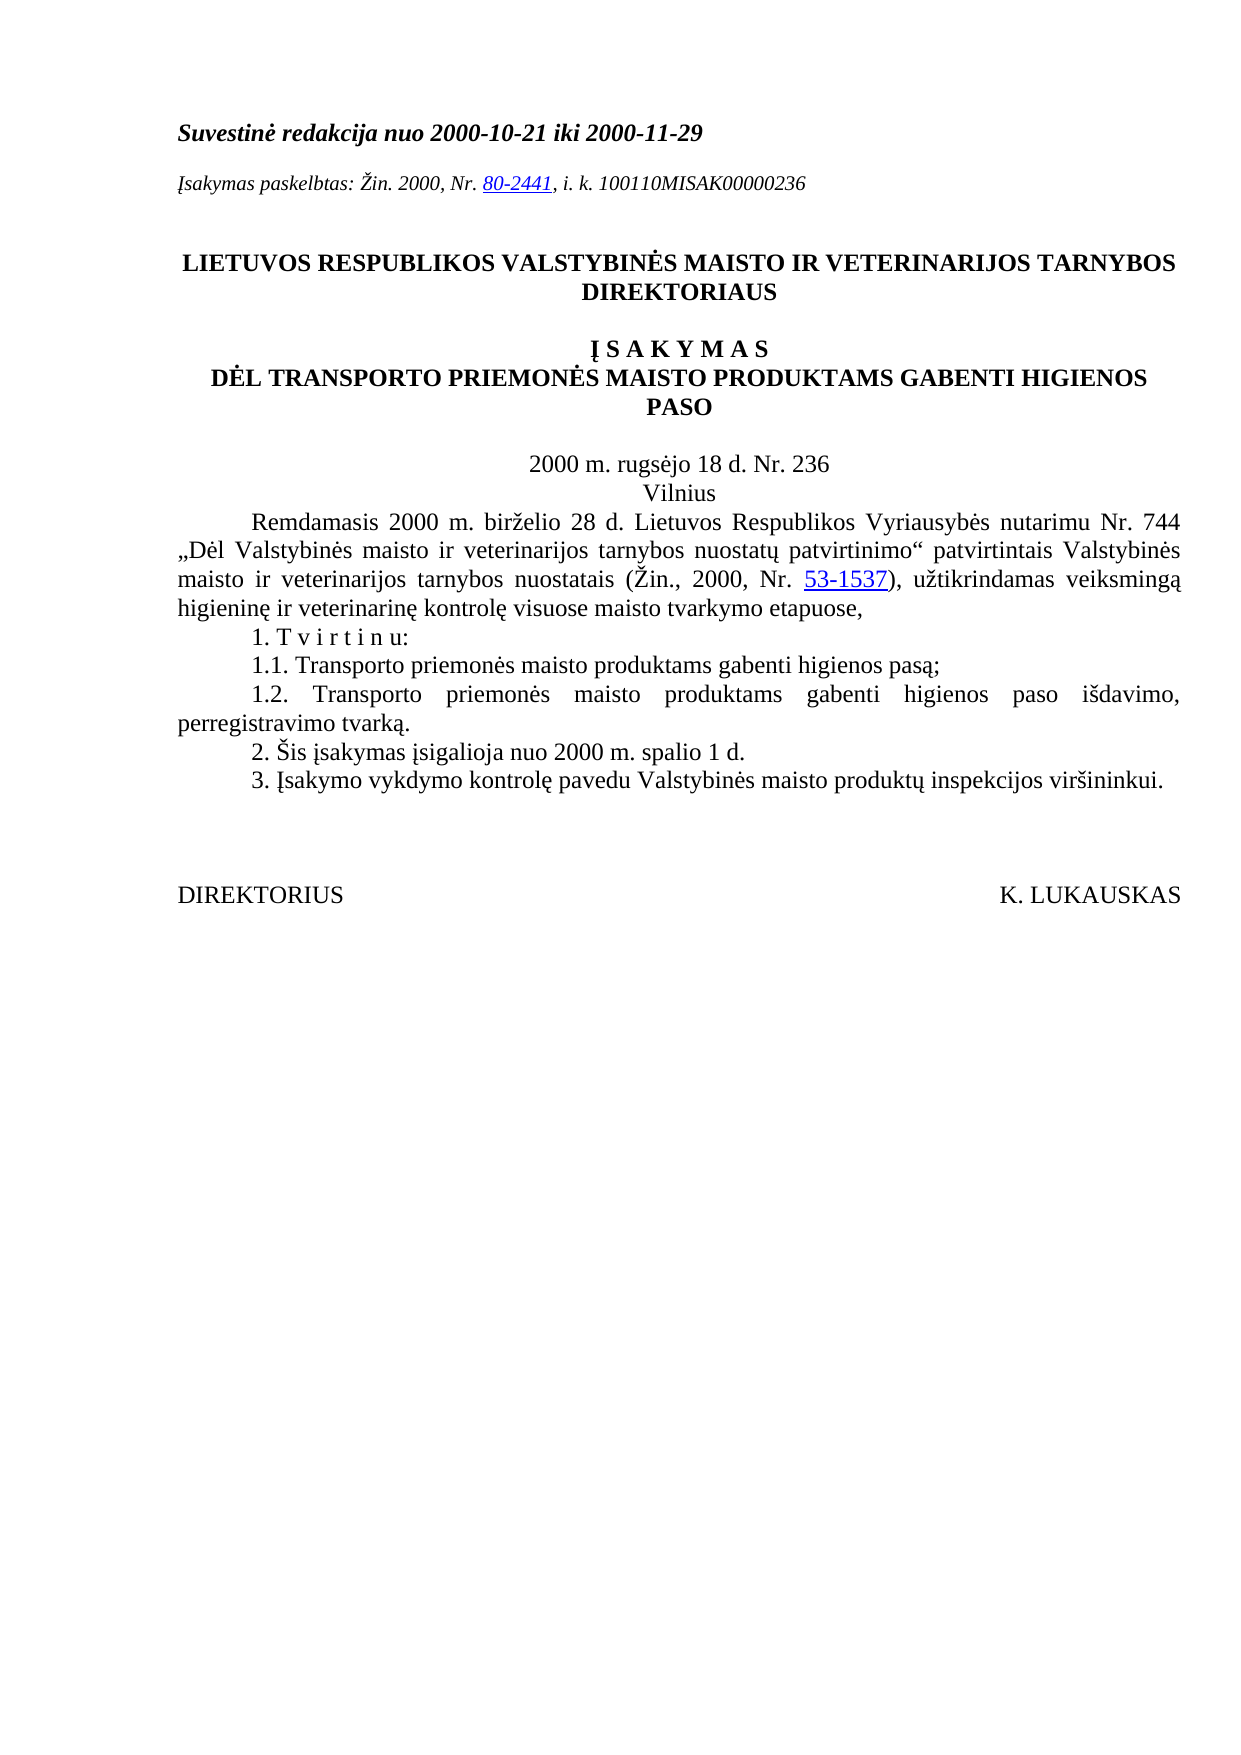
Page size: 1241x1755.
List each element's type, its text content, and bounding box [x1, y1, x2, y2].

text 3. Įsakymo vykdymo kontrolę pavedu Valstybinės maisto produktų inspekcijos viršininkui. [177, 765, 1181, 794]
text 2. Šis įsakymas įsigalioja nuo 2000 m. spalio 1 d. [177, 737, 1181, 765]
text LIETUVOS RESPUBLIKOS VALSTYBINĖS MAISTO IR VETERINARIJOS TARNYBOS DIREKTORIAUS [177, 248, 1181, 305]
text DĖL TRANSPORTO PRIEMONĖS MAISTO PRODUKTAMS GABENTI HIGIENOS PASO [177, 363, 1181, 420]
text 2000 m. rugsėjo 18 d. Nr. 236 [177, 449, 1181, 478]
text Įsakymas paskelbtas: Žin. 2000, Nr. 80-2441, i. k. 100110MISAK00000236 [177, 171, 1181, 195]
text Suvestinė redakcija nuo 2000-10-21 iki 2000-11-29 [177, 118, 1181, 147]
text 1.2. Transporto priemonės maisto produktams gabenti higienos paso išdavimo, perregistravimo tvarką. [177, 679, 1181, 737]
text 1. Tvirtinu: [177, 622, 1181, 650]
text Į S A K Y M A S [177, 334, 1181, 363]
text DIREKTORIUS K. LUKAUSKAS [177, 880, 1181, 909]
text 1.1. Transporto priemonės maisto produktams gabenti higienos pasą; [177, 650, 1181, 679]
text Vilnius [177, 478, 1181, 507]
text Remdamasis 2000 m. birželio 28 d. Lietuvos Respublikos Vyriausybės nutarimu Nr. 744 „Dėl Valstybinės maisto ir veterinarijos tarnybos nuostatų patvirtinimo“ patvirtintais Valstybinės maisto ir veterinarijos tarnybos nuostatais (Žin., 2000, Nr. 53-1537), užtikrindamas veiksmingą higieninę ir veterinarinę kontrolę visuose maisto tvarkymo etapuose, [177, 507, 1181, 622]
